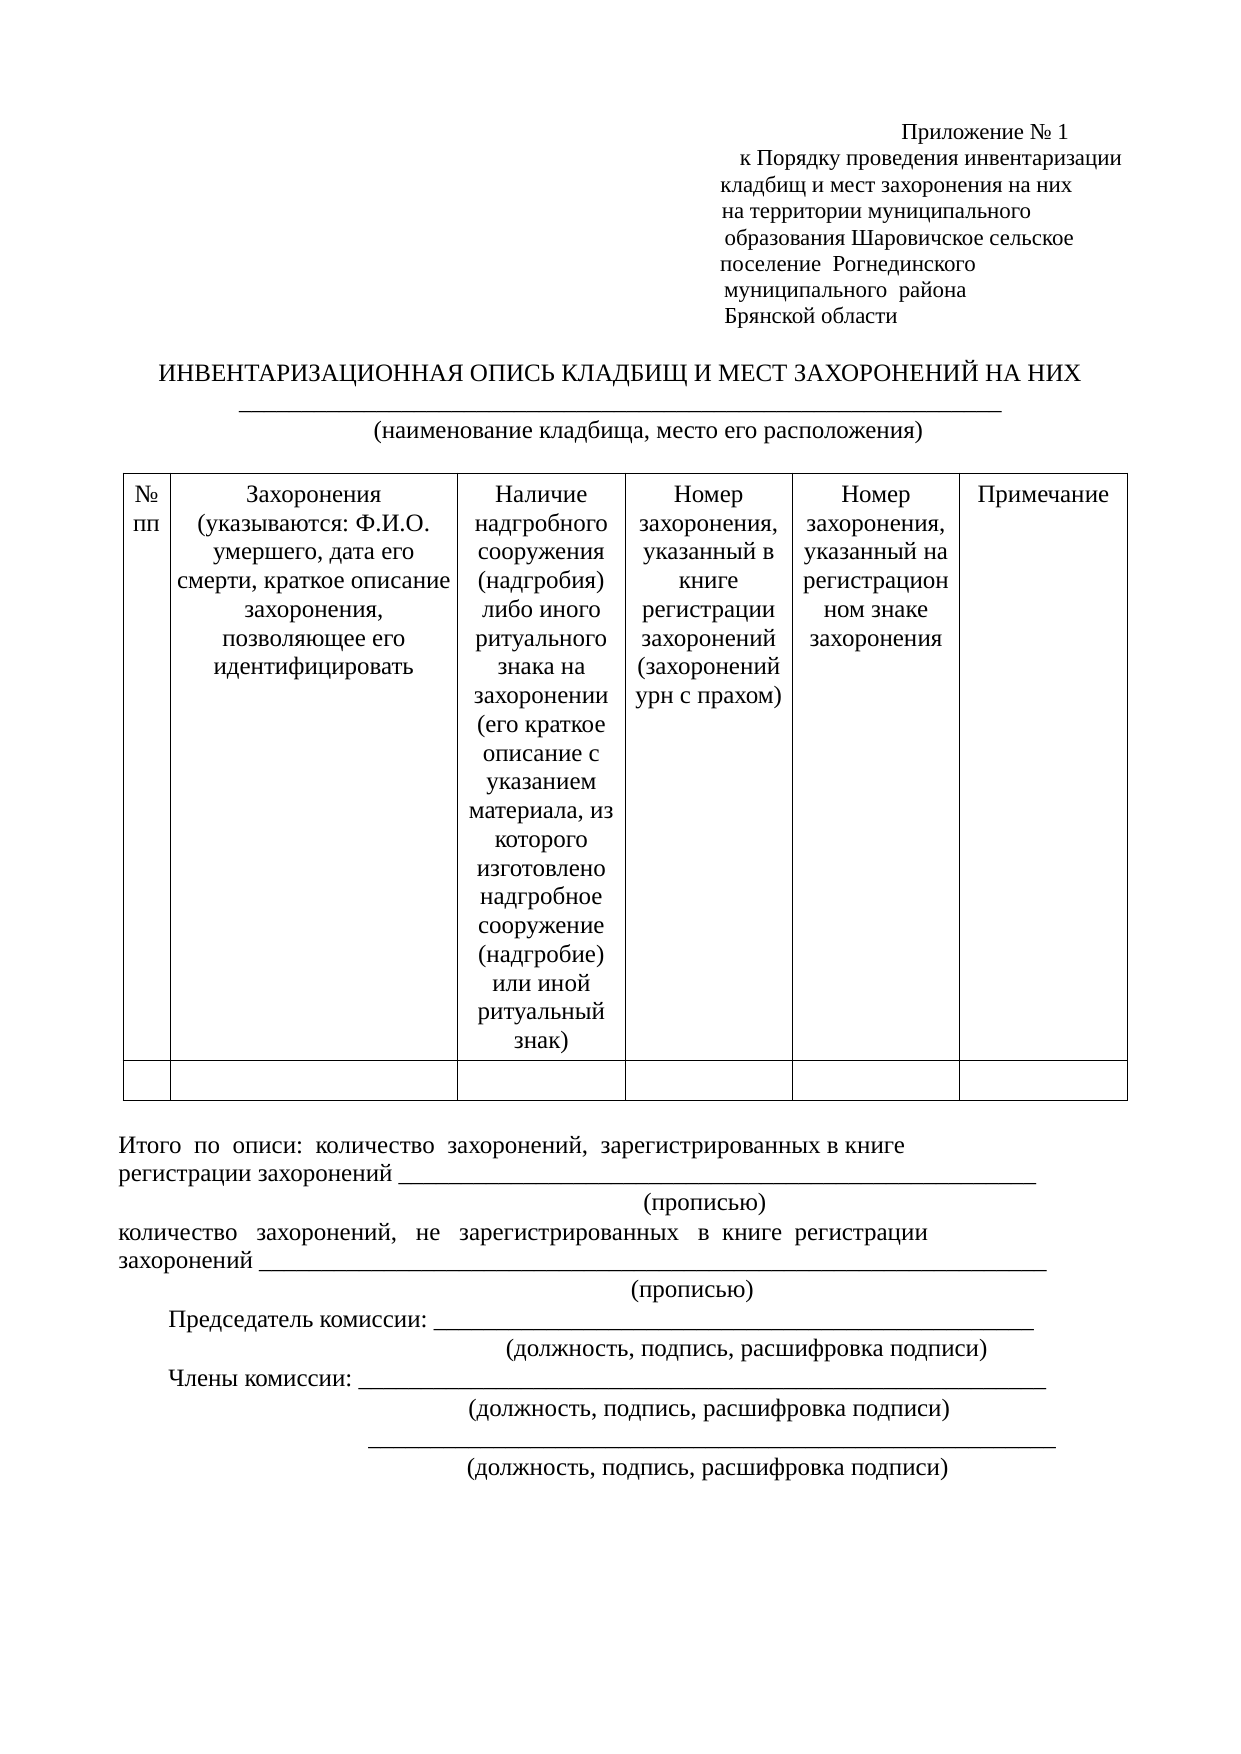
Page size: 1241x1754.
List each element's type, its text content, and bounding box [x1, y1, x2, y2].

text количество захоронений, не зарегистрированных в книге регистрации [118, 1217, 1122, 1246]
text _____________________________________________________________ [118, 386, 1122, 415]
text Председатель комиссии: ________________________________________________ [118, 1304, 1122, 1333]
table_header Захоронения (указываются: Ф.И.О. умершего, дата его смерти, краткое описание захоронения, позволяющее его идентифицировать [171, 474, 457, 1060]
text кладбищ и мест захоронения на них [118, 171, 1122, 197]
text муниципального района [118, 276, 1122, 303]
text Брянской области [118, 303, 1122, 329]
text на территории муниципального [118, 197, 1122, 223]
table_header № пп [124, 474, 170, 1060]
table_cell [960, 1061, 1127, 1100]
text (должность, подпись, расшифровка подписи) [118, 1333, 1122, 1363]
text поселение Рогнединского [118, 250, 1122, 276]
table_header Номер захоронения, указанный на регистрационном знаке захоронения [793, 474, 959, 1060]
text Члены комиссии: _______________________________________________________ [118, 1363, 1122, 1393]
text (прописью) [118, 1274, 1122, 1304]
text Приложение № 1 [118, 118, 1122, 144]
text регистрации захоронений ___________________________________________________ [118, 1158, 1122, 1187]
table_cell [171, 1061, 457, 1100]
text ИНВЕНТАРИЗАЦИОННАЯ ОПИСЬ КЛАДБИЩ И МЕСТ ЗАХОРОНЕНИЙ НА НИХ [118, 358, 1122, 386]
text Итого по описи: количество захоронений, зарегистрированных в книге [118, 1130, 1122, 1158]
text (должность, подпись, расшифровка подписи) [118, 1393, 1122, 1422]
text захоронений _______________________________________________________________ [118, 1246, 1122, 1274]
text образования Шаровичское сельское [118, 223, 1122, 250]
table_cell [124, 1061, 170, 1100]
text (наименование кладбища, место его расположения) [118, 415, 1122, 444]
table_cell [626, 1061, 792, 1100]
text _______________________________________________________ [118, 1422, 1122, 1452]
text (прописью) [118, 1187, 1122, 1217]
table_cell [458, 1061, 625, 1100]
table_header Примечание [960, 474, 1127, 1060]
text (должность, подпись, расшифровка подписи) [118, 1452, 1122, 1481]
table_header Наличие надгробного сооружения (надгробия) либо иного ритуального знака на захоронении (его краткое описание с указанием материала, из которого изготовлено надгробное сооружение (надгробие) или иной ритуальный знак) [458, 474, 625, 1060]
table_cell [793, 1061, 959, 1100]
text к Порядку проведения инвентаризации [118, 144, 1122, 171]
table_header Номер захоронения, указанный в книге регистрации захоронений (захоронений урн с прахом) [626, 474, 792, 1060]
